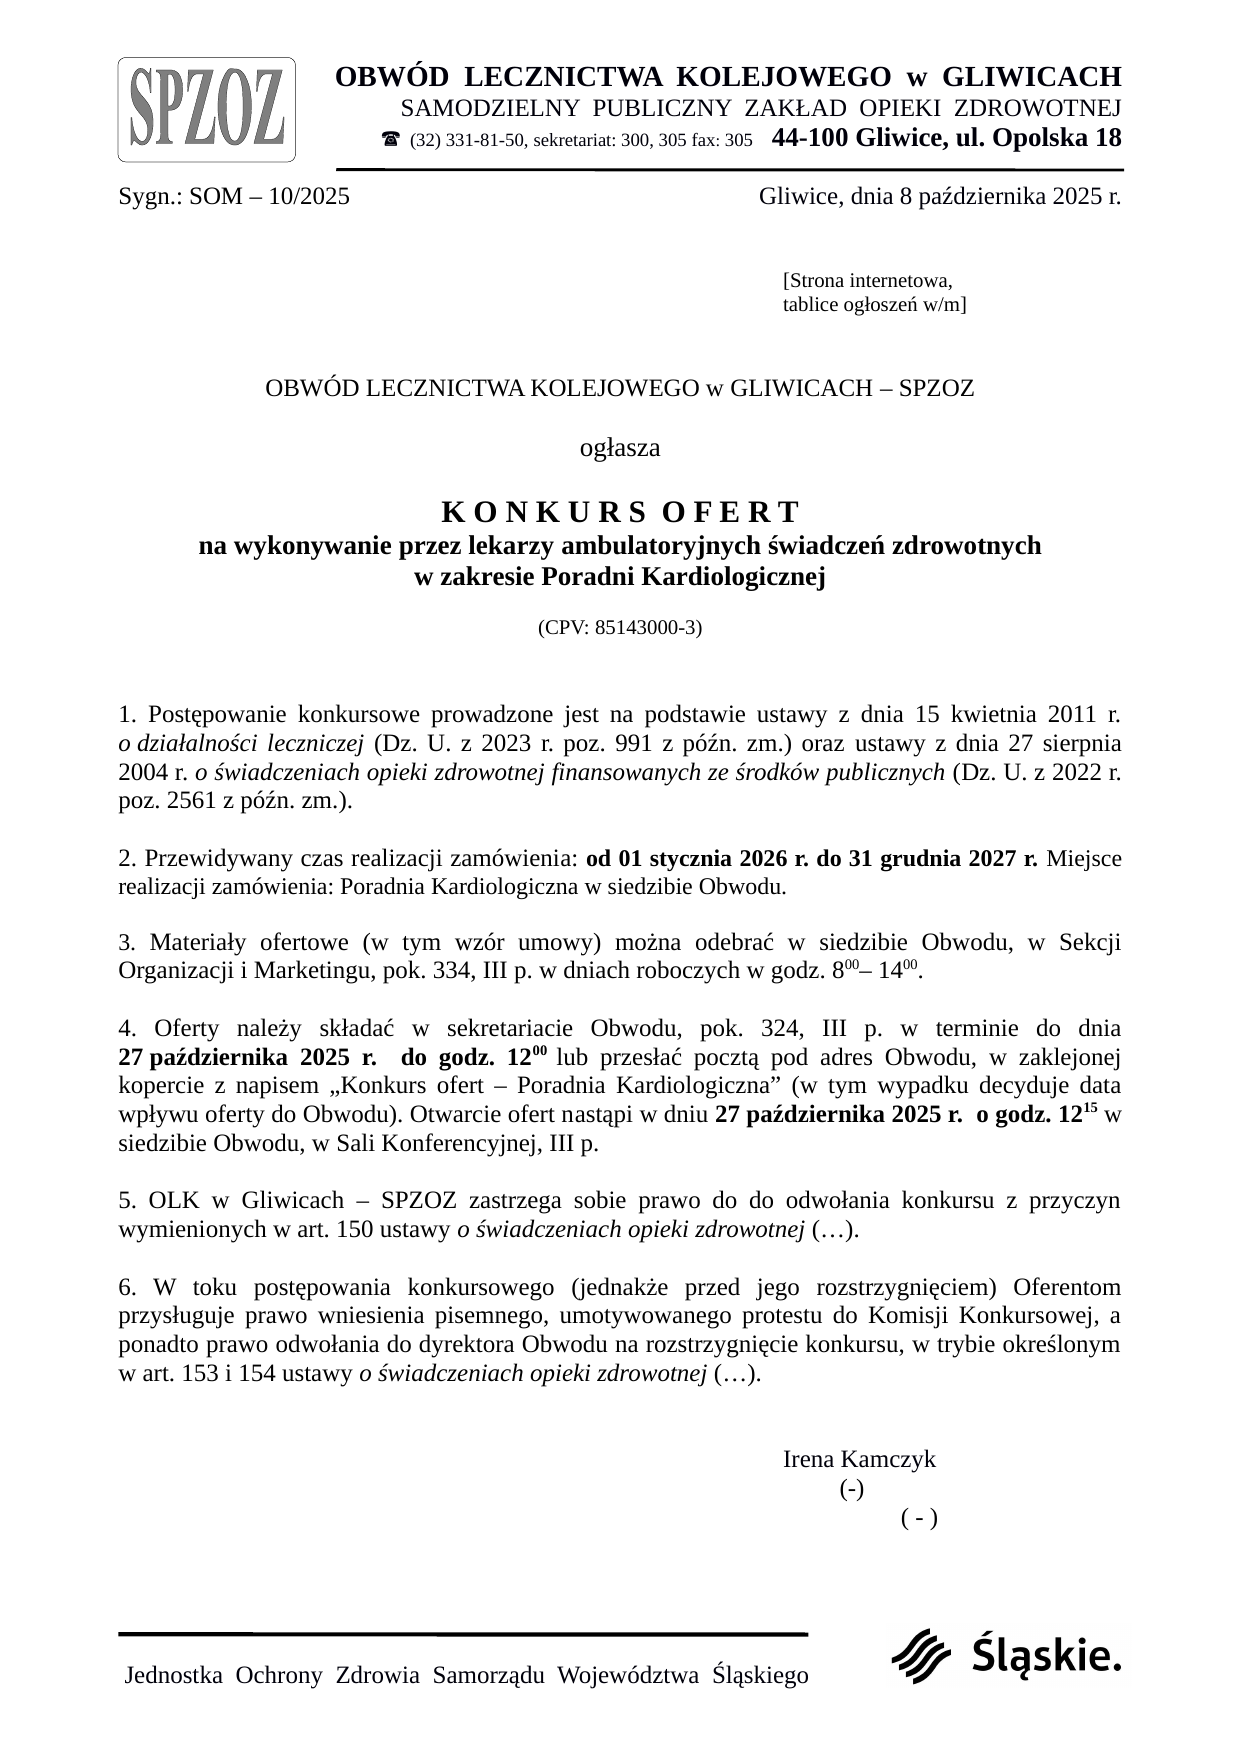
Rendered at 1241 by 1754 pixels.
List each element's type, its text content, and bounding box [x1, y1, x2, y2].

text (-) ( - ) [118, 1473, 1122, 1531]
picture [886, 1623, 1133, 1688]
text na wykonywanie przez lekarzy ambulatoryjnych świadczeń zdrowotnych [118, 529, 1122, 560]
text tablice ogłoszeń w/m] [118, 292, 1127, 316]
text [119, 121, 295, 152]
text Sygn.: SOM – 10/2025 Gliwice, dnia 8 października 2025 r. [118, 181, 1122, 210]
text 5. OLK w Gliwicach – SPZOZ zastrzega sobie prawo do do odwołania konkursu z przyczyn wymienionych w art. 150 ustawy o świadczeniach opieki zdrowotnej (…). [118, 1186, 1122, 1243]
text (CPV: 85143000-3) [118, 615, 1122, 639]
text 3. Materiały ofertowe (w tym wzór umowy) można odebrać w siedzibie Obwodu, w Sekcji Organizacji i Marketingu, pok. 334, III p. w dniach roboczych w godz. 800– 1400. [118, 927, 1122, 984]
text OBWÓD LECZNICTWA KOLEJOWEGO w GLIWICACH – SPZOZ [118, 373, 1122, 402]
text 1. Postępowanie konkursowe prowadzone jest na podstawie ustawy z dnia 15 kwietnia 2011 r. o działalności leczniczej (Dz. U. z 2023 r. poz. 991 z późn. zm.) oraz ustawy z dnia 27 sierpnia 2004 r. o świadczeniach opieki zdrowotnej finansowanych ze środków publicznych (Dz. U. z 2022 r. poz. 2561 z późn. zm.). [118, 699, 1122, 814]
text w zakresie Poradni Kardiologicznej [118, 560, 1122, 591]
text ogłasza [118, 431, 1122, 462]
text ☎ (32) 331-81-50, sekretariat: 300, 305 fax: 305 44-100 Gliwice, ul. Opolska 18 [296, 121, 1122, 152]
text Irena Kamczyk [118, 1444, 1122, 1473]
text SAMODZIELNY PUBLICZNY ZAKŁAD OPIEKI ZDROWOTNEJ [296, 93, 1122, 121]
text K O N K U R S O F E R T [118, 493, 1122, 529]
text [Strona internetowa, [118, 267, 1127, 292]
text [119, 59, 295, 93]
text 2. Przewidywany czas realizacji zamówienia: od 01 stycznia 2026 r. do 31 grudnia 2027 r. Miejsce realizacji zamówienia: Poradnia Kardiologiczna w siedzibie Obwodu. [118, 843, 1122, 899]
text 6. W toku postępowania konkursowego (jednakże przed jego rozstrzygnięciem) Oferentom przysługuje prawo wniesienia pisemnego, umotywowanego protestu do Komisji Konkursowej, a ponadto prawo odwołania do dyrektora Obwodu na rozstrzygnięcie konkursu, w trybie określonym w art. 153 i 154 ustawy o świadczeniach opieki zdrowotnej (…). [118, 1272, 1122, 1387]
text OBWÓD LECZNICTWA KOLEJOWEGO w GLIWICACH [294, 59, 1122, 93]
text 4. Oferty należy składać w sekretariacie Obwodu, pok. 324, III p. w terminie do dnia 27 października 2025 r. do godz. 1200 lub przesłać pocztą pod adres Obwodu, w zaklejonej kopercie z napisem „Konkurs ofert – Poradnia Kardiologiczna” (w tym wypadku decyduje data wpływu oferty do Obwodu). Otwarcie ofert nastąpi w dniu 27 października 2025 r. o godz. 1215 w siedzibie Obwodu, w Sali Konferencyjnej, III p. [118, 1013, 1122, 1157]
